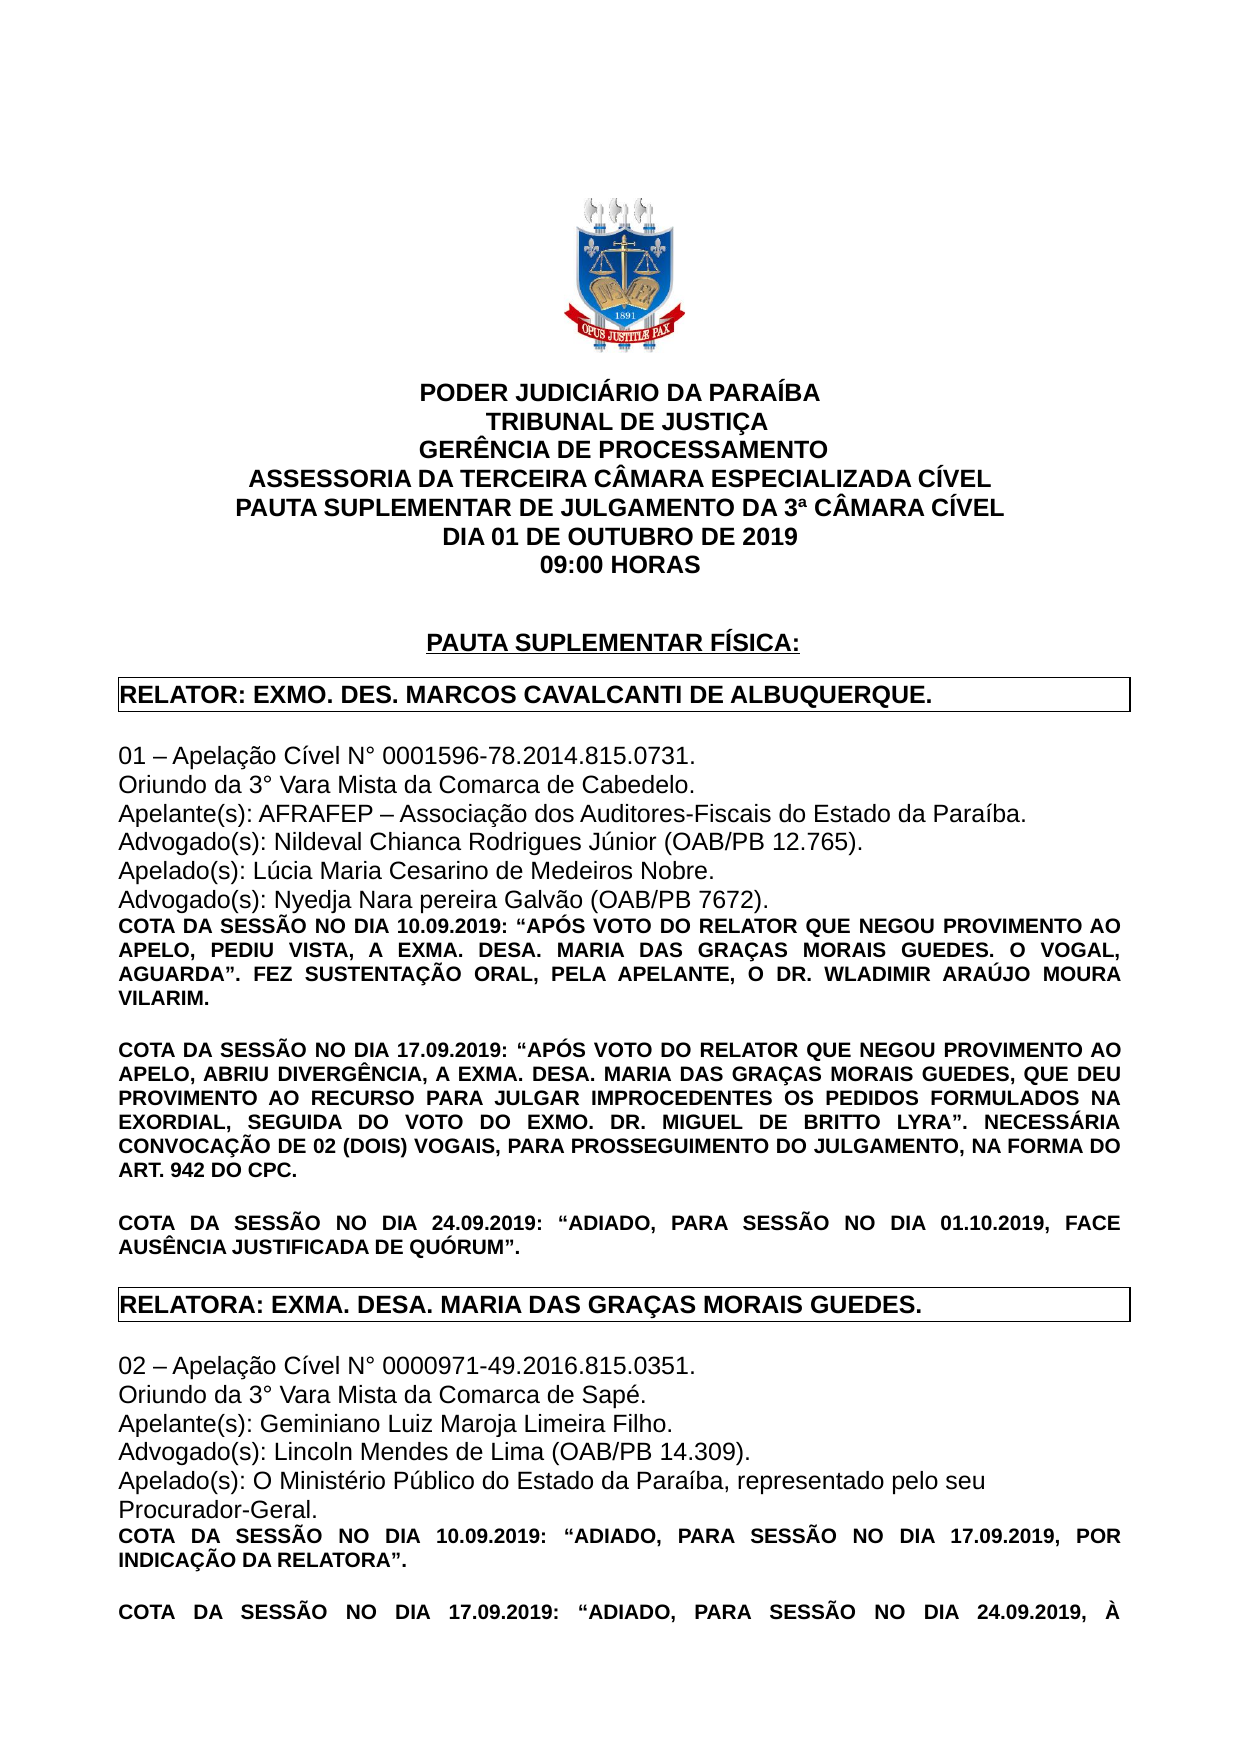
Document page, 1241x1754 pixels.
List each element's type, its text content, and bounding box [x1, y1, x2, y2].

text PODER JUDICIÁRIO DA PARAÍBA [118, 378, 1122, 407]
text 02 – Apelação Cível N° 0000971-49.2016.815.0351. [118, 1351, 1122, 1380]
text Apelante(s): Geminiano Luiz Maroja Limeira Filho. [118, 1408, 1122, 1437]
text PAUTA SUPLEMENTAR FÍSICA: [118, 628, 928, 657]
text Oriundo da 3° Vara Mista da Comarca de Cabedelo. [118, 770, 1122, 798]
text COTA DA SESSÃO NO DIA 10.09.2019: “ADIADO, PARA SESSÃO NO DIA 17.09.2019, POR INDICAÇÃO DA RELATORA”. [118, 1523, 1122, 1571]
text ASSESSORIA DA TERCEIRA CÂMARA ESPECIALIZADA CÍVEL [118, 464, 1122, 493]
text 09:00 HORAS [118, 550, 1122, 579]
text GERÊNCIA DE PROCESSAMENTO [118, 435, 1122, 464]
text Apelante(s): AFRAFEP – Associação dos Auditores-Fiscais do Estado da Paraíba. [118, 798, 1122, 827]
text PAUTA SUPLEMENTAR DE JULGAMENTO DA 3ª CÂMARA CÍVEL [118, 493, 1122, 522]
text COTA DA SESSÃO NO DIA 10.09.2019: “APÓS VOTO DO RELATOR QUE NEGOU PROVIMENTO AO APELO, PEDIU VISTA, A EXMA. DESA. MARIA DAS GRAÇAS MORAIS GUEDES. O VOGAL, AGUARDA”. FEZ SUSTENTAÇÃO ORAL, PELA APELANTE, O DR. WLADIMIR ARAÚJO MOURA VILARIM. [118, 913, 1122, 1009]
picture [563, 198, 686, 353]
text RELATOR: EXMO. DES. MARCOS CAVALCANTI DE ALBUQUERQUE. [119, 678, 1129, 711]
text COTA DA SESSÃO NO DIA 24.09.2019: “ADIADO, PARA SESSÃO NO DIA 01.10.2019, FACE AUSÊNCIA JUSTIFICADA DE QUÓRUM”. [118, 1211, 1122, 1258]
text Oriundo da 3° Vara Mista da Comarca de Sapé. [118, 1380, 1122, 1408]
text Apelado(s): O Ministério Público do Estado da Paraíba, representado pelo seu Procurador-Geral. [118, 1466, 1122, 1523]
text Advogado(s): Nildeval Chianca Rodrigues Júnior (OAB/PB 12.765). [118, 827, 1122, 856]
text COTA DA SESSÃO NO DIA 17.09.2019: “APÓS VOTO DO RELATOR QUE NEGOU PROVIMENTO AO APELO, ABRIU DIVERGÊNCIA, A EXMA. DESA. MARIA DAS GRAÇAS MORAIS GUEDES, QUE DEU PROVIMENTO AO RECURSO PARA JULGAR IMPROCEDENTES OS PEDIDOS FORMULADOS NA EXORDIAL, SEGUIDA DO VOTO DO EXMO. DR. MIGUEL DE BRITTO LYRA”. NECESSÁRIA CONVOCAÇÃO DE 02 (DOIS) VOGAIS, PARA PROSSEGUIMENTO DO JULGAMENTO, NA FORMA DO ART. 942 DO CPC. [118, 1038, 1122, 1182]
text DIA 01 DE OUTUBRO DE 2019 [118, 522, 1122, 550]
text RELATORA: EXMA. DESA. MARIA DAS GRAÇAS MORAIS GUEDES. [119, 1288, 1129, 1321]
text Advogado(s): Lincoln Mendes de Lima (OAB/PB 14.309). [118, 1437, 1122, 1466]
text COTA DA SESSÃO NO DIA 17.09.2019: “ADIADO, PARA SESSÃO NO DIA 24.09.2019, À [118, 1600, 1122, 1624]
text 01 – Apelação Cível N° 0001596-78.2014.815.0731. [118, 741, 1122, 770]
text TRIBUNAL DE JUSTIÇA [118, 407, 1122, 435]
text Advogado(s): Nyedja Nara pereira Galvão (OAB/PB 7672). [118, 885, 928, 913]
text Apelado(s): Lúcia Maria Cesarino de Medeiros Nobre. [118, 856, 1122, 885]
